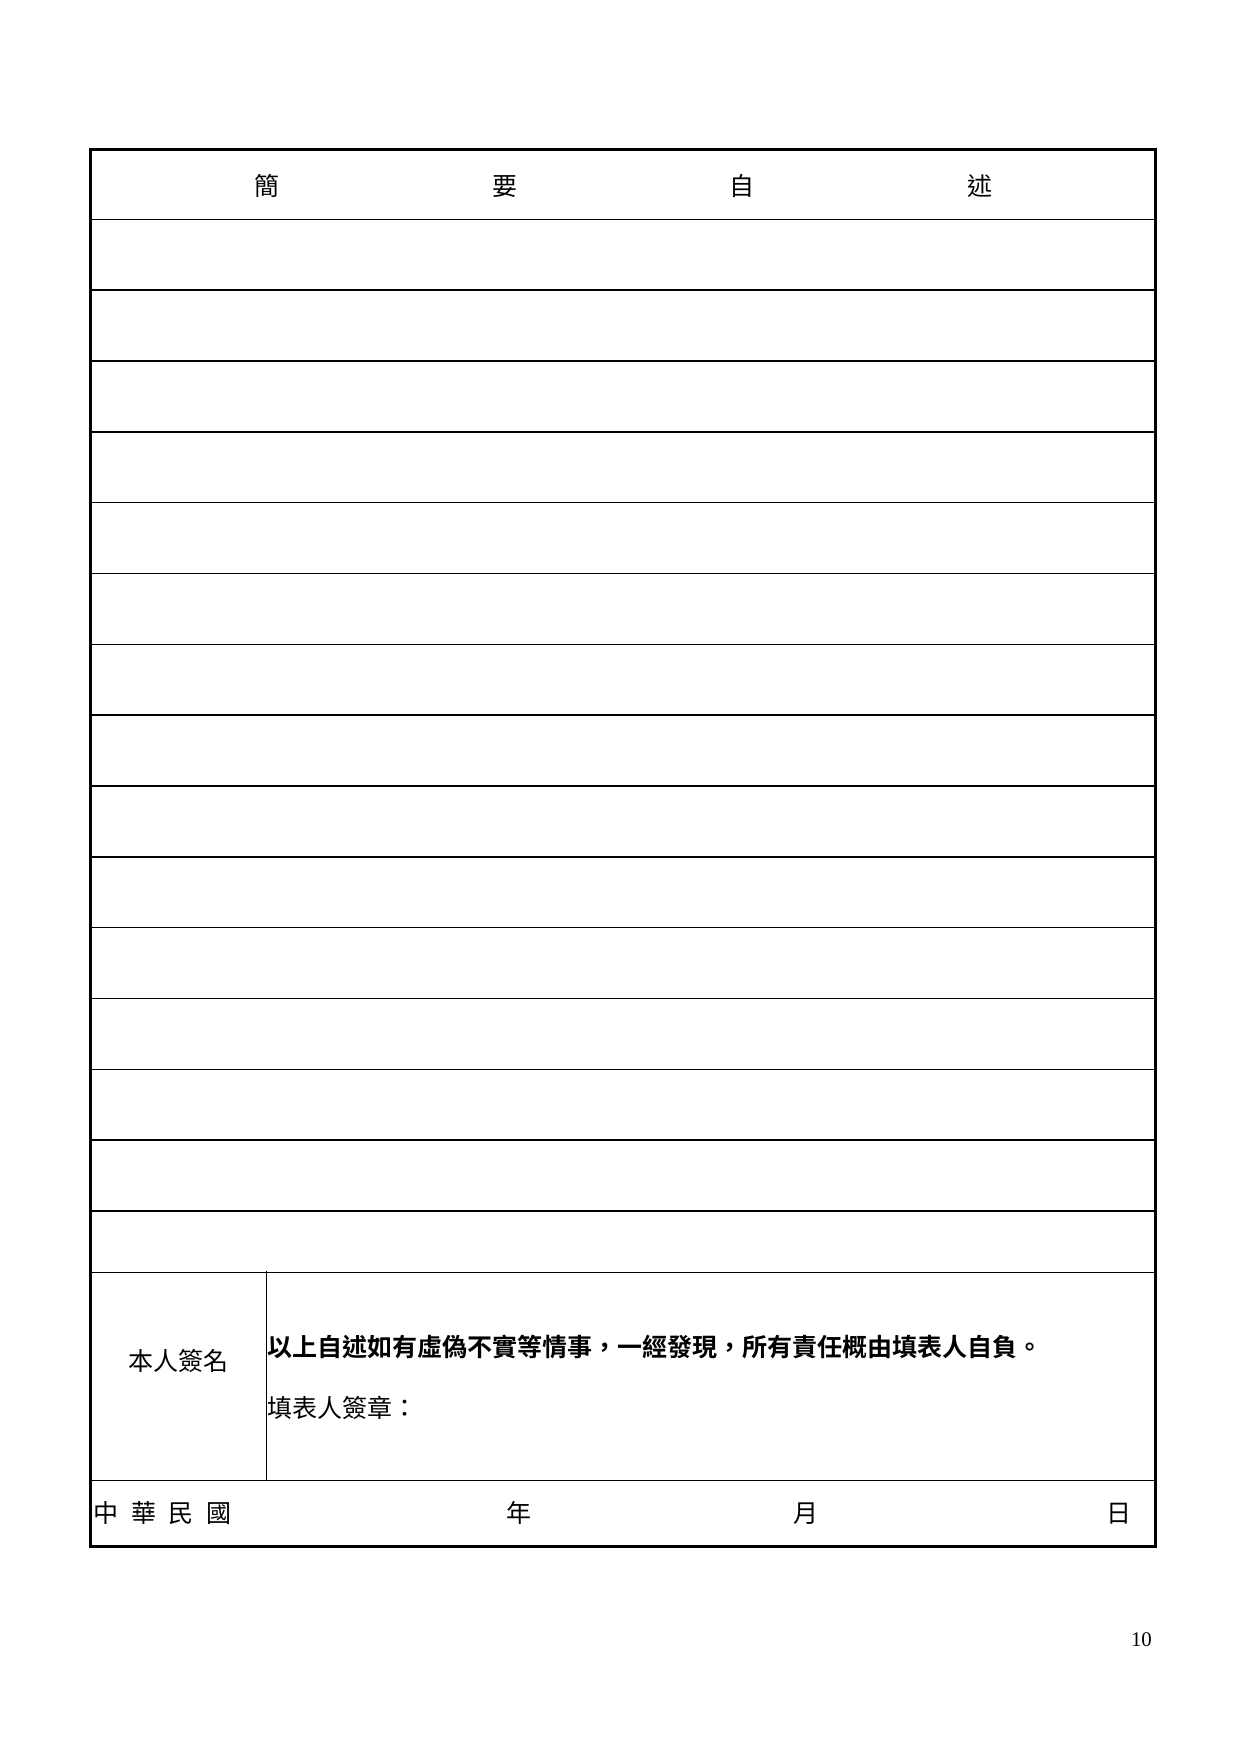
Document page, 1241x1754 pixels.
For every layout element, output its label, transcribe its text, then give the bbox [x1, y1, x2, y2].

table_cell [92, 858, 1154, 927]
table_cell [92, 928, 1154, 998]
table_cell [92, 1141, 1154, 1210]
table_cell [92, 999, 1154, 1068]
table_cell [92, 362, 1154, 431]
table_cell [92, 645, 1154, 714]
table_cell [92, 433, 1154, 502]
table_cell 中 華 民 國 年 月 日 [92, 1481, 1154, 1545]
table_cell [92, 1212, 1154, 1271]
table_cell [92, 291, 1154, 360]
table_cell 本人簽名 [92, 1273, 266, 1479]
table_cell [92, 574, 1154, 643]
table_cell 以上自述如有虛偽不實等情事，一經發現，所有責任概由填表人自負。 填表人簽章： [267, 1273, 1154, 1479]
table_cell [92, 220, 1154, 289]
table_cell [92, 787, 1154, 856]
table_cell [92, 503, 1154, 573]
table_cell 簡 要 自 述 [92, 151, 1154, 218]
table_cell [92, 1070, 1154, 1139]
table_cell [92, 716, 1154, 785]
